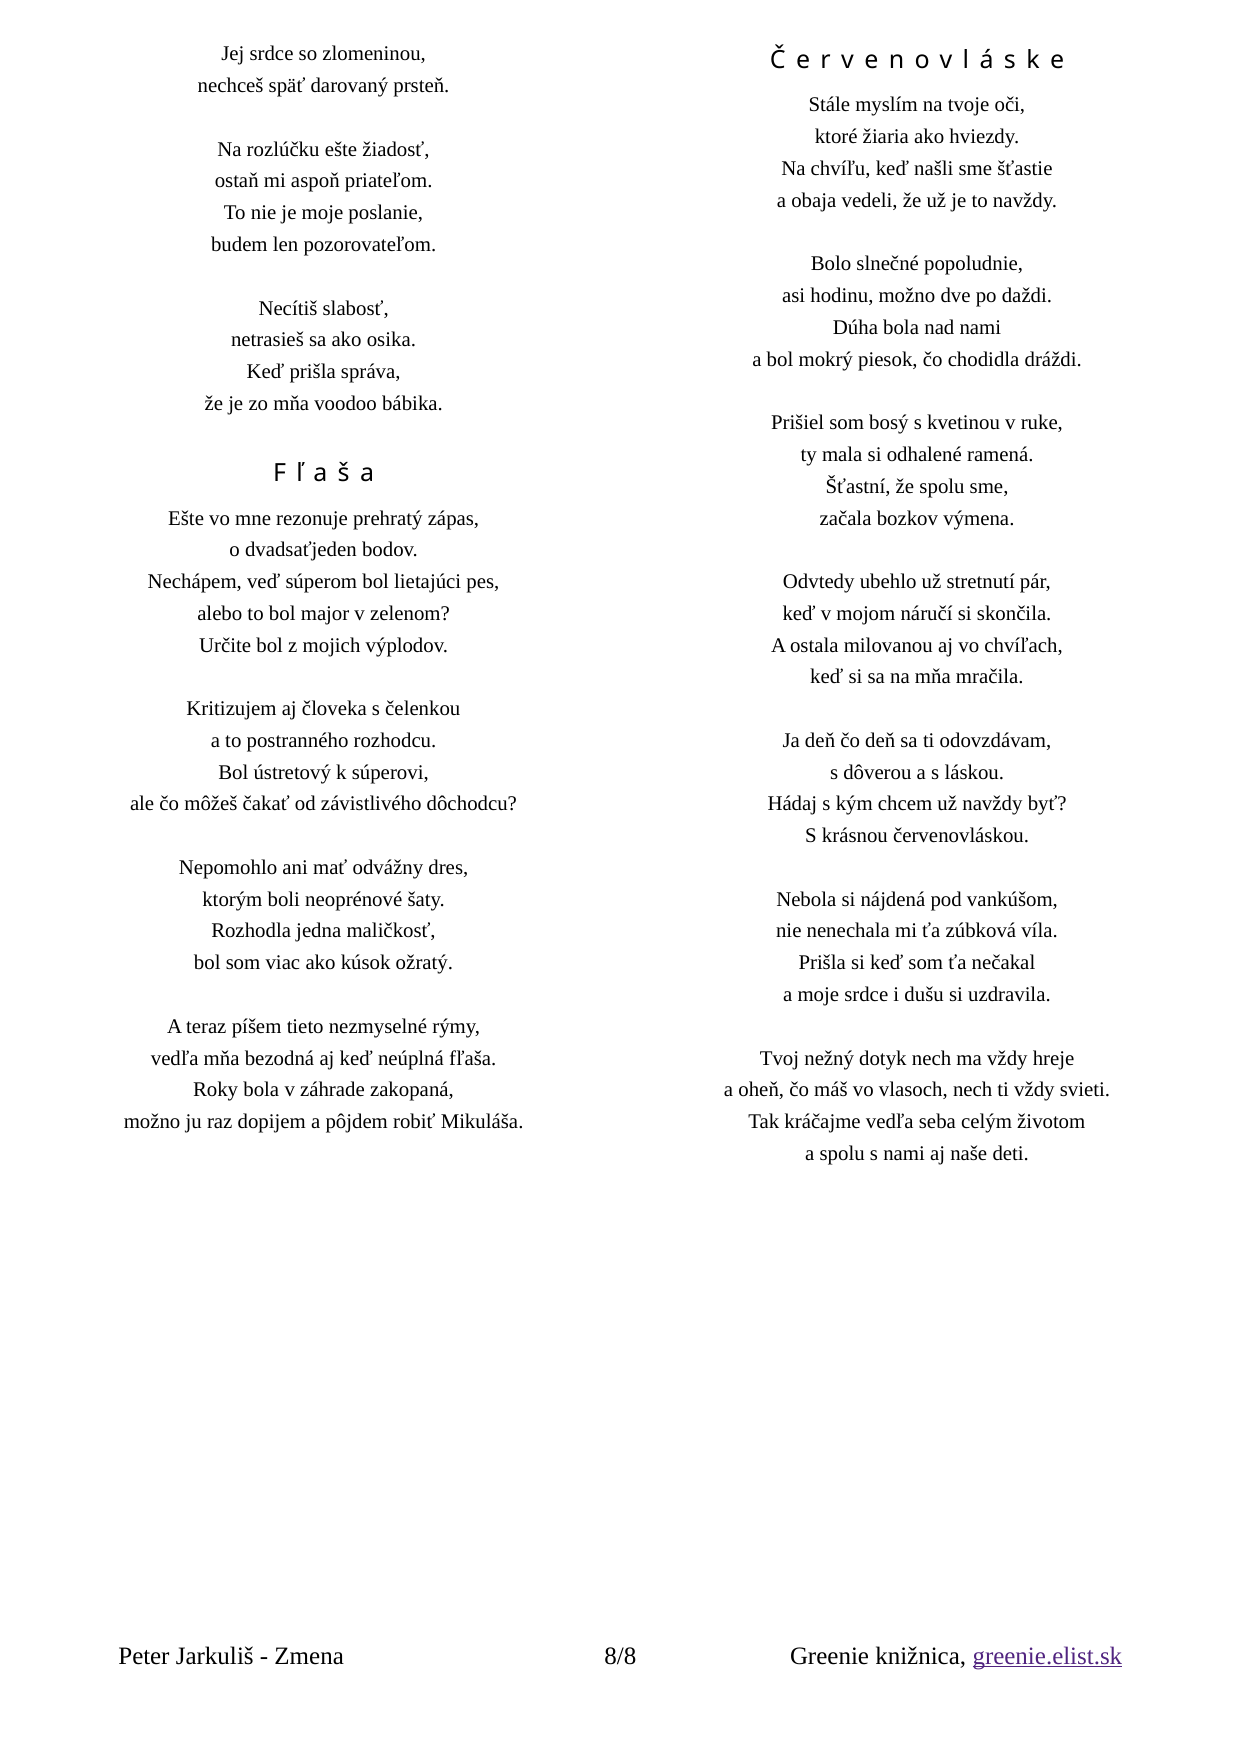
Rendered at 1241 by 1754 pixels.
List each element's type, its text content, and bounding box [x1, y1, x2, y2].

text Na chvíľu, keď našli sme šťastie [635, 156, 1199, 180]
text keď si sa na mňa mračila. [635, 664, 1199, 688]
text alebo to bol major v zelenom? [41, 601, 605, 625]
text a to postranného rozhodcu. [41, 728, 605, 752]
text a spolu s nami aj naše deti. [635, 1141, 1199, 1165]
subtitle Červenovláske [635, 41, 1199, 75]
text Dúha bola nad nami [635, 315, 1199, 339]
text Na rozlúčku ešte žiadosť, [41, 137, 605, 161]
text Stále myslím na tvoje oči, [635, 92, 1199, 116]
text netrasieš sa ako osika. [41, 327, 605, 351]
text Jej srdce so zlomeninou, [41, 41, 605, 65]
text možno ju raz dopijem a pôjdem robiť Mikuláša. [41, 1109, 605, 1133]
text Šťastní, že spolu sme, [635, 474, 1199, 498]
text Tvoj nežný dotyk nech ma vždy hreje [635, 1046, 1199, 1069]
text začala bozkov výmena. [635, 505, 1199, 529]
text Odvtedy ubehlo už stretnutí pár, [635, 569, 1199, 593]
text a moje srdce i dušu si uzdravila. [635, 982, 1199, 1006]
text s dôverou a s láskou. [635, 759, 1199, 784]
text Ja deň čo deň sa ti odovzdávam, [635, 728, 1199, 752]
text Rozhodla jedna maličkosť, [41, 918, 605, 942]
text To nie je moje poslanie, [41, 200, 605, 224]
text a obaja vedeli, že už je to navždy. [635, 188, 1199, 212]
text Prišiel som bosý s kvetinou v ruke, [635, 410, 1199, 434]
text ty mala si odhalené ramená. [635, 442, 1199, 466]
text že je zo mňa voodoo bábika. [41, 391, 605, 415]
text Bolo slnečné popoludnie, [635, 251, 1199, 275]
text bol som viac ako kúsok ožratý. [41, 950, 605, 974]
text asi hodinu, možno dve po daždi. [635, 283, 1199, 307]
text o dvadsaťjeden bodov. [41, 537, 605, 561]
text Hádaj s kým chcem už navždy byť? [635, 791, 1199, 815]
text Bol ústretový k súperovi, [41, 759, 605, 784]
text budem len pozorovateľom. [41, 232, 605, 256]
text Prišla si keď som ťa nečakal [635, 950, 1199, 974]
text keď v mojom náručí si skončila. [635, 601, 1199, 625]
text Nepomohlo ani mať odvážny dres, [41, 855, 605, 879]
text Tak kráčajme vedľa seba celým životom [635, 1109, 1199, 1133]
text ostaň mi aspoň priateľom. [41, 168, 605, 192]
text Určite bol z mojich výplodov. [41, 632, 605, 657]
text A ostala milovanou aj vo chvíľach, [635, 632, 1199, 657]
text vedľa mňa bezodná aj keď neúplná fľaša. [41, 1046, 605, 1069]
text Ešte vo mne rezonuje prehratý zápas, [41, 505, 605, 529]
text a bol mokrý piesok, čo chodidla dráždi. [635, 347, 1199, 371]
text ktoré žiaria ako hviezdy. [635, 124, 1199, 148]
text S krásnou červenovláskou. [635, 823, 1199, 847]
subtitle Fľaša [41, 454, 605, 488]
text A teraz píšem tieto nezmyselné rýmy, [41, 1014, 605, 1038]
text Roky bola v záhrade zakopaná, [41, 1077, 605, 1101]
text Nechápem, veď súperom bol lietajúci pes, [41, 569, 605, 593]
text nie nenechala mi ťa zúbková víla. [635, 918, 1199, 942]
text Kritizujem aj človeka s čelenkou [41, 696, 605, 720]
text Keď prišla správa, [41, 359, 605, 383]
text ale čo môžeš čakať od závistlivého dôchodcu? [41, 791, 605, 815]
text Necítiš slabosť, [41, 296, 605, 319]
text nechceš späť darovaný prsteň. [41, 73, 605, 97]
text ktorým boli neoprénové šaty. [41, 887, 605, 911]
text Nebola si nájdená pod vankúšom, [635, 887, 1199, 911]
text a oheň, čo máš vo vlasoch, nech ti vždy svieti. [635, 1077, 1199, 1101]
